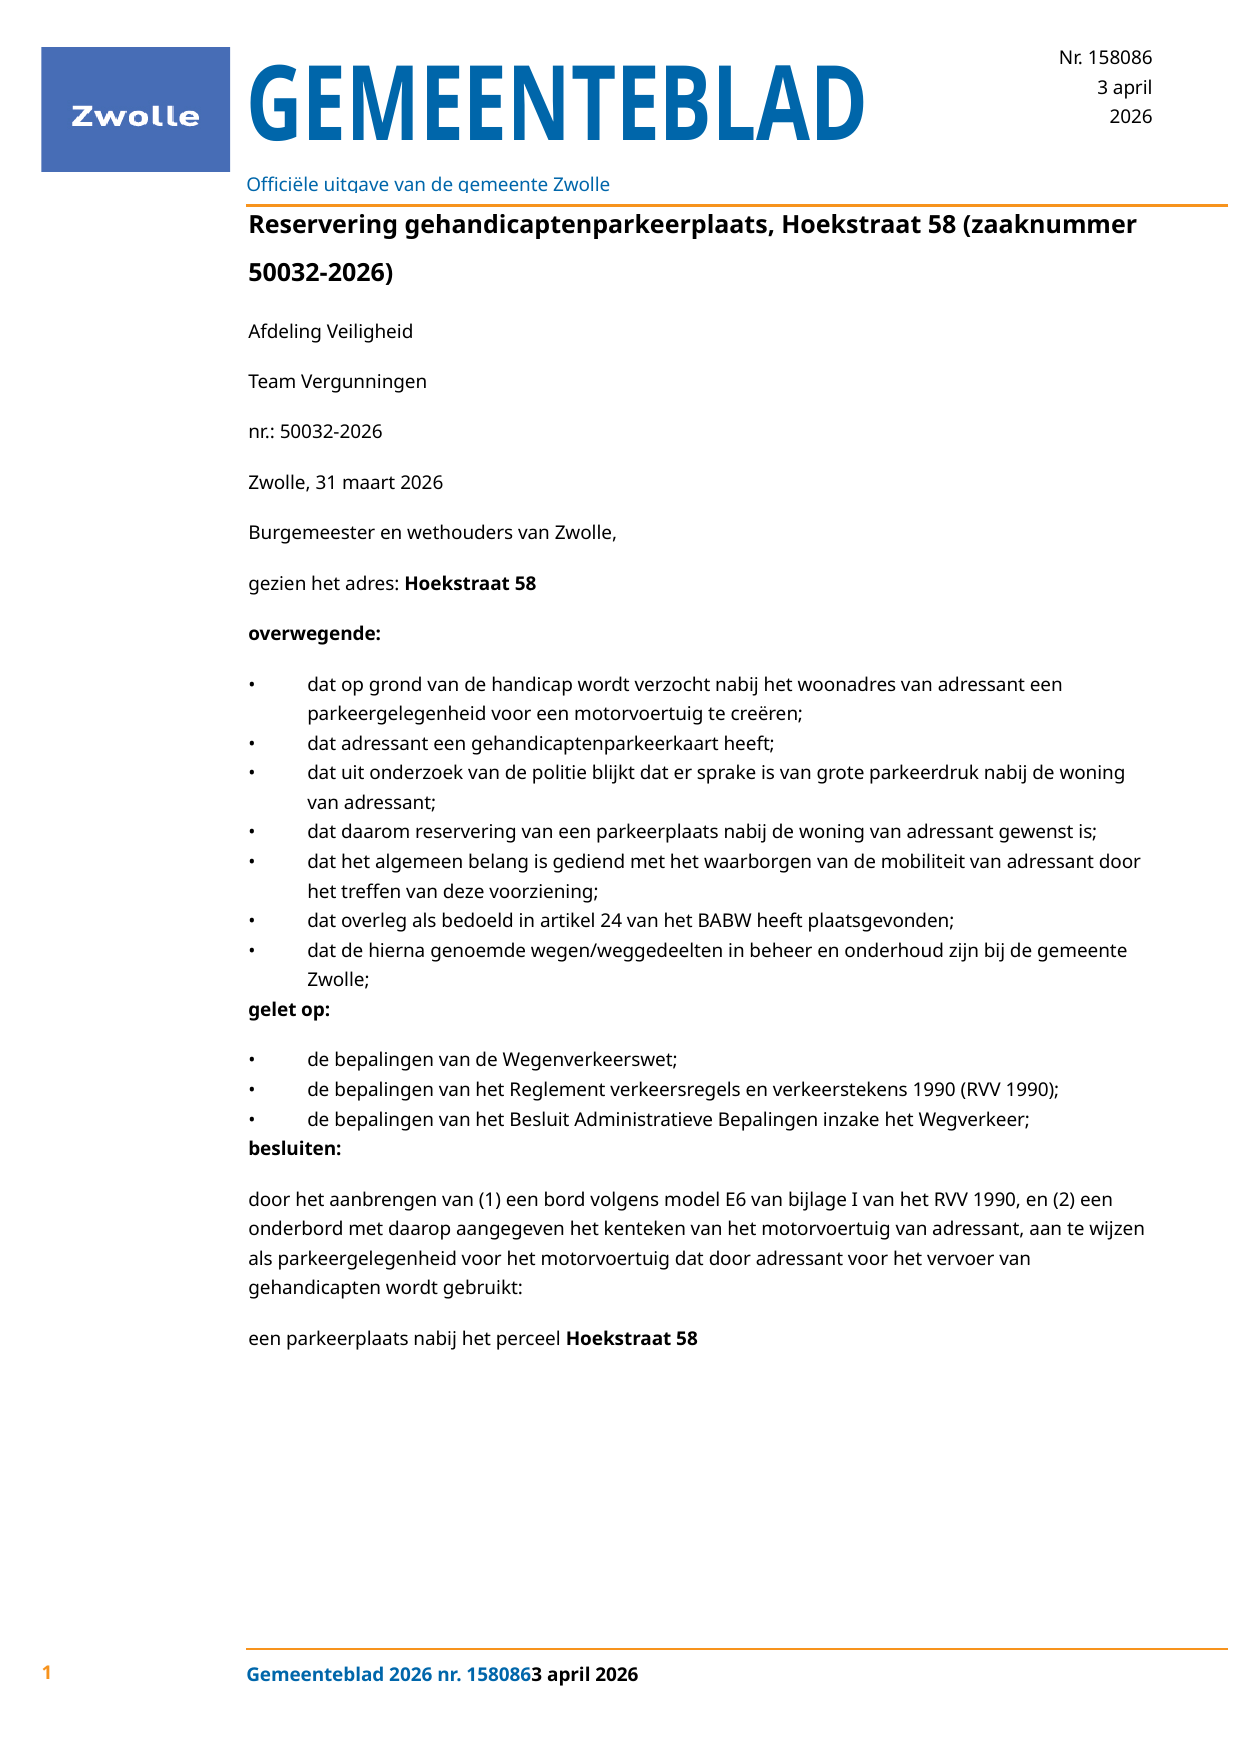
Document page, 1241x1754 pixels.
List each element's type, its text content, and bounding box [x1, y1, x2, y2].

list dat adressant een gehandicaptenparkeerkaart heeft; [248, 730, 1152, 756]
picture [41, 47, 231, 172]
text Reservering gehandicaptenparkeerplaats, Hoekstraat 58 (zaaknummer 50032-2026) [248, 207, 1152, 288]
list de bepalingen van het Besluit Administratieve Bepalingen inzake het Wegverkeer; [248, 1106, 1152, 1132]
list dat het algemeen belang is gediend met het waarborgen van de mobiliteit van adressant door het treffen van deze voorziening; [248, 848, 1152, 904]
list dat overleg als bedoeld in artikel 24 van het BABW heeft plaatsgevonden; [248, 907, 1152, 933]
text door het aanbrengen van (1) een bord volgens model E6 van bijlage I van het RVV 1990, en (2) een onderbord met daarop aangegeven het kenteken van het motorvoertuig van adressant, aan te wijzen als parkeergelegenheid voor het motorvoertuig dat door adressant voor het vervoer van gehandicapten wordt gebruikt: [248, 1186, 1152, 1300]
text besluiten: [248, 1135, 1152, 1161]
list dat uit onderzoek van de politie blijkt dat er sprake is van grote parkeerdruk nabij de woning van adressant; [248, 759, 1152, 815]
text Team Vergunningen [248, 368, 1152, 394]
text Burgemeester en wethouders van Zwolle, [248, 519, 1152, 545]
text een parkeerplaats nabij het perceel Hoekstraat 58 [248, 1325, 1152, 1351]
text Afdeling Veiligheid [248, 318, 1152, 344]
text nr.: 50032-2026 [248, 419, 1152, 444]
text Zwolle, 31 maart 2026 [248, 469, 1152, 495]
text gelet op: [248, 996, 1152, 1022]
text gezien het adres: Hoekstraat 58 [248, 570, 1152, 596]
list dat op grond van de handicap wordt verzocht nabij het woonadres van adressant een parkeergelegenheid voor een motorvoertuig te creëren; [248, 671, 1152, 726]
list dat de hierna genoemde wegen/weggedeelten in beheer en onderhoud zijn bij de gemeente Zwolle; [248, 937, 1152, 992]
text overwegende: [248, 620, 1152, 646]
list dat daarom reservering van een parkeerplaats nabij de woning van adressant gewenst is; [248, 819, 1152, 844]
list de bepalingen van het Reglement verkeersregels en verkeerstekens 1990 (RVV 1990); [248, 1076, 1152, 1102]
list de bepalingen van de Wegenverkeerswet; [248, 1047, 1152, 1072]
